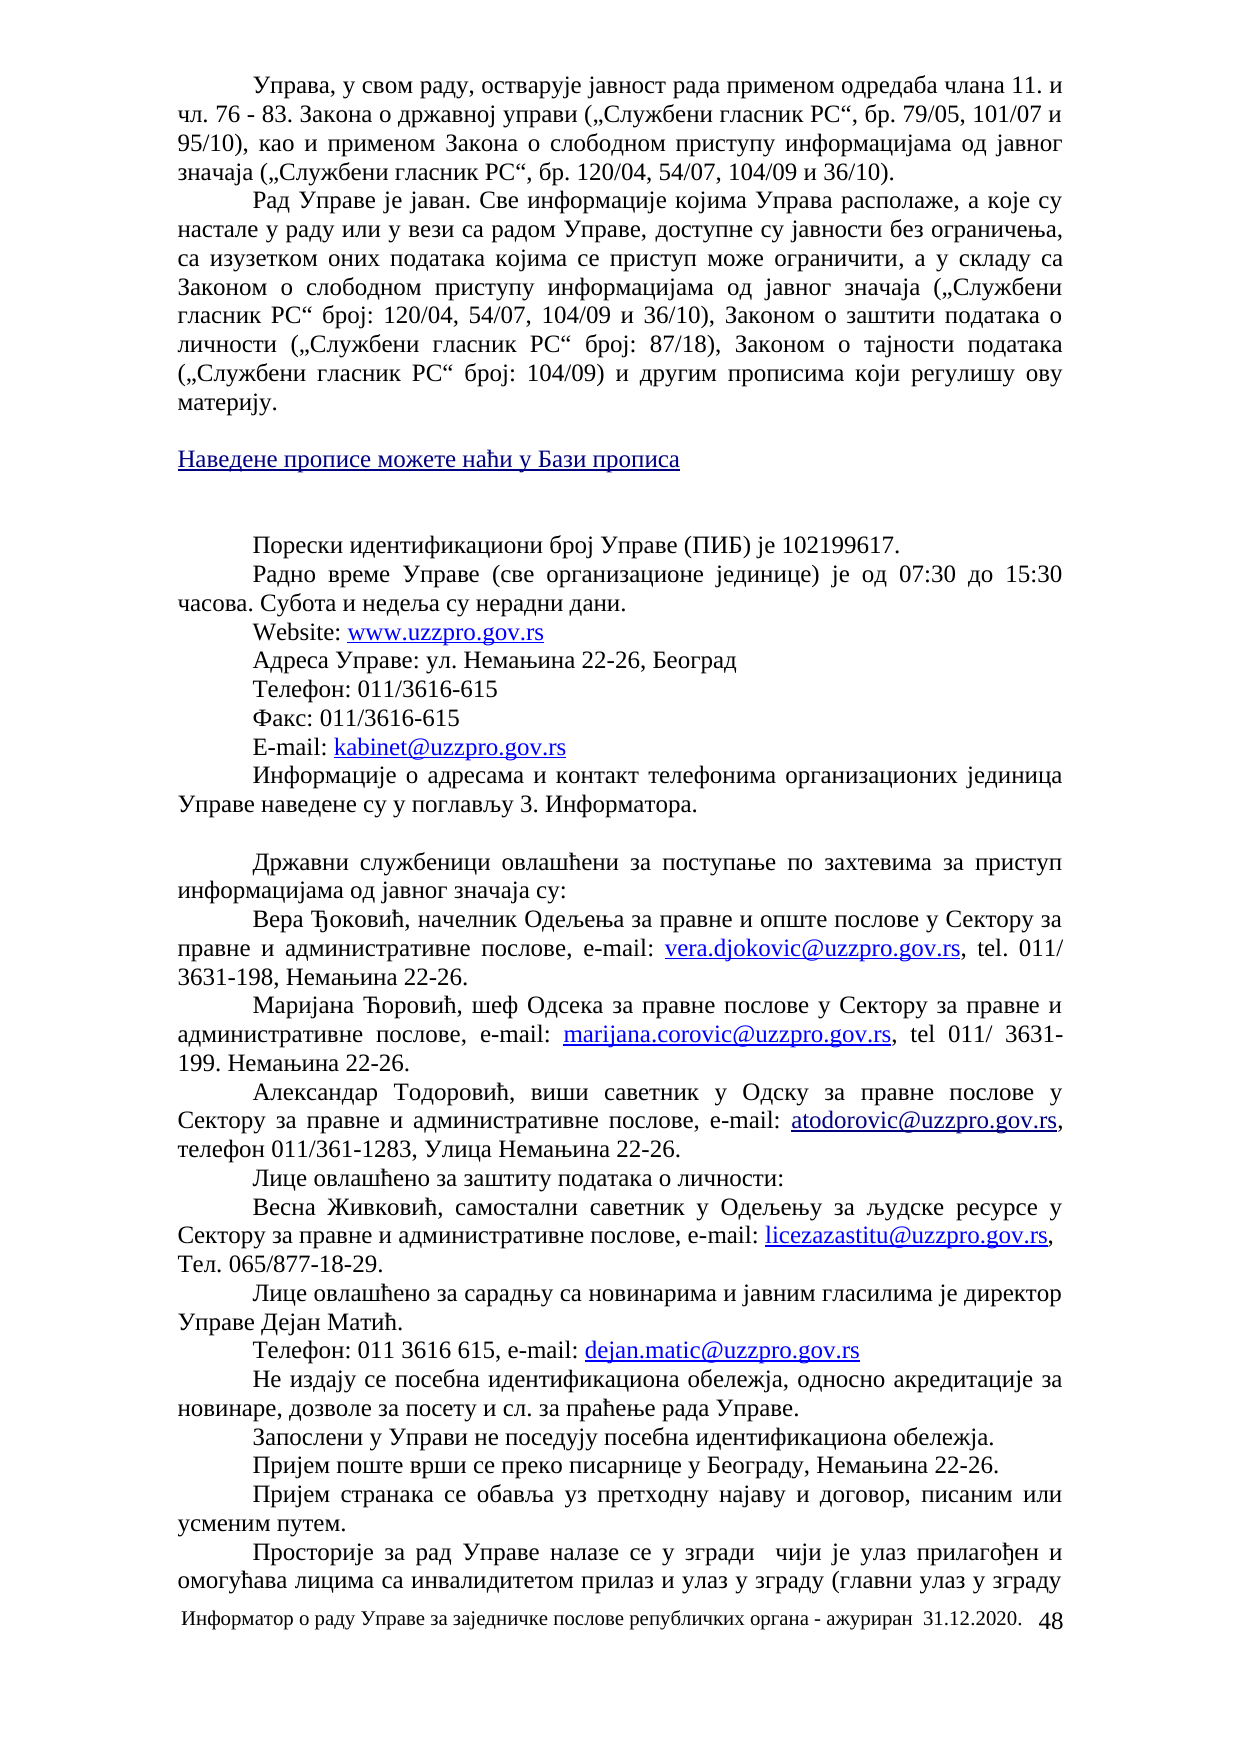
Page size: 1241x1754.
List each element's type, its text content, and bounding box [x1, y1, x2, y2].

text Телефон: 011/3616-615 [177, 674, 1063, 703]
text Маријана Ћоровић, шеф Одсека за правне послове у Сектору за правне и административне послове, e-mail: marijana.corovic@uzzpro.gov.rs, tel 011/ 3631-199. Немањина 22-26. [177, 990, 1063, 1077]
text Наведене прописе можете наћи у Бази прописа [177, 444, 1063, 473]
text Запослени у Управи не поседују посебна идентификациона обележја. [177, 1422, 1063, 1450]
text Телефон: 011 3616 615, e-mail: dejan.matic@uzzpro.gov.rs [177, 1335, 1063, 1364]
text Факс: 011/3616-615 [177, 703, 1063, 732]
text Информације о адресама и контакт телефонима организационих јединица Управе наведене су у поглављу 3. Информатора. [177, 760, 1063, 818]
text Лице овлашћено за заштиту података о личности: [177, 1163, 1063, 1192]
text Александар Тодоровић, виши саветник у Одску за правне послове у Сектору за правне и административне послове, e-mail: atodorovic@uzzpro.gov.rs, телефон 011/361-1283, Улица Немањина 22-26. [177, 1077, 1063, 1163]
text Пријем поште врши се преко писарнице у Београду, Немањина 22-26. [177, 1450, 1063, 1479]
text Тел. 065/877-18-29. [177, 1249, 1063, 1278]
text Просторије за рад Управе налазе се у згради чији је улаз прилагођен и омогућава лицима са инвалидитетом прилаз и улаз у зграду (главни улаз у зграду [177, 1537, 1063, 1594]
text Радно време Управе (све организационе јединице) је од 07:30 до 15:30 часова. Субота и недеља су нерадни дани. [177, 559, 1063, 617]
text Адреса Управе: ул. Немањина 22-26, Београд [177, 645, 1063, 674]
text Државни службеници овлашћени за поступање по захтевима за приступ информацијама од јавног значаја су: [177, 847, 1063, 904]
text Вера Ђоковић, начелник Одељења за правне и опште послове у Сектору за правне и административне послове, e-mail: vera.djokovic@uzzpro.gov.rs, tel. 011/ 3631-198, Немањина 22-26. [177, 904, 1063, 990]
text Порески идентификациони број Управе (ПИБ) је 102199617. [177, 530, 1063, 559]
text Лице овлашћено за сарадњу са новинарима и јавним гласилима је директор Управе Дејан Матић. [177, 1278, 1063, 1335]
text Рад Управе је јаван. Све информације којима Управа располаже, а које су настале у раду или у вези са радом Управе, доступне су јавности без ограничења, са изузетком оних података којима се приступ може ограничити, а у складу са Законом о слободном приступу информацијама од јавног значаја („Службени гласник РС“ број: 120/04, 54/07, 104/09 и 36/10), Законом о заштити података о личности („Службени гласник РС“ број: 87/18), Законом о тајности података („Службени гласник РС“ број: 104/09) и другим прописима који регулишу ову материју. [177, 185, 1063, 415]
text Пријем странака се обавља уз претходну најаву и договор, писаним или усменим путем. [177, 1479, 1063, 1537]
text Управа, у свом раду, остварује јавност рада применом одредаба члана 11. и чл. 76 - 83. Закона о државној управи („Службени гласник РС“, бр. 79/05, 101/07 и 95/10), као и применом Закона о слободном приступу информацијама од јавног значаја („Службени гласник РС“, бр. 120/04, 54/07, 104/09 и 36/10). [177, 70, 1063, 185]
text Не издају се посебна идентификациона обележја, односно акредитације за новинаре, дозволе за посету и сл. за праћење рада Управе. [177, 1364, 1063, 1422]
text Е-mail: kabinet@uzzpro.gov.rs [177, 732, 1063, 760]
text Весна Живковић, самостални саветник у Одељењу за људске ресурсе у Сектору за правне и административне послове, е-mail: licezazastitu@uzzpro.gov.rs, [177, 1192, 1063, 1249]
text Website: www.uzzpro.gov.rs [177, 617, 1063, 645]
